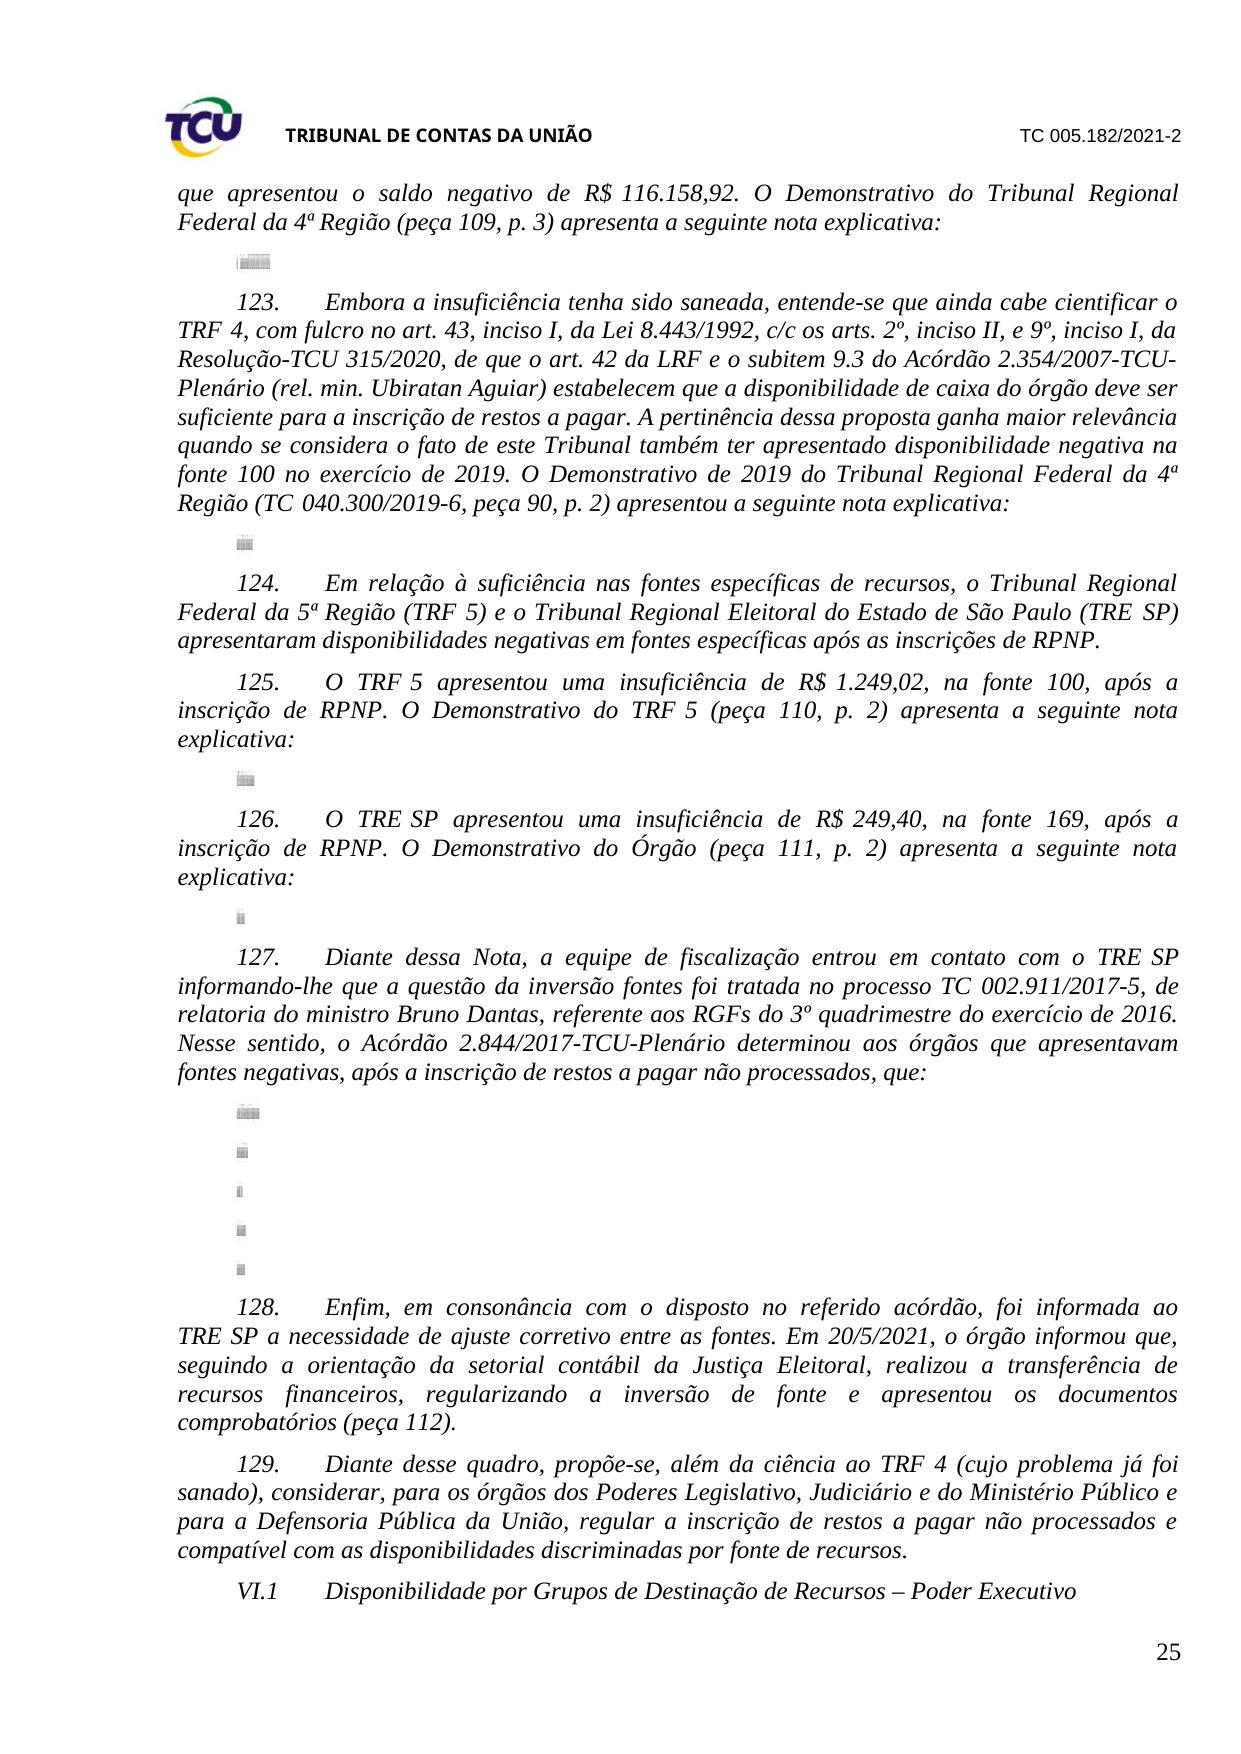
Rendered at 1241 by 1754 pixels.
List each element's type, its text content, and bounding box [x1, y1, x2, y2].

text 3. Em relação a fonte 100 - RECURSOS ORDINÁRIOS, em 21/01/2021 foi cancelada parcialmente, na UG 090031, a nota de empenho 2020NE000002, no valor de R$ 2.000 referente aos valores inscritos em Restos a Pagar Não Processados a Liquidar do exercício de 2020, a fim de compatibilizar com o saldo da disponibilidade de caixa líquida (antes da inscrição de Restos a Pagar não processados. [177, 766, 1181, 792]
text 1.6.5.2. caso o(s) órgão(s) já tenha(m) tomado as medidas saneadoras indicadas no item “1”, informe(m) ao TCU as medidas tomadas; [177, 1176, 1181, 1202]
text 1.6.5.1. caso tenha ocorrido alguma reclassificação de despesa, sem o ajuste correspondente na disponibilidade do órgão, solicitem a correção à Coordenação-Geral de Programação Financeira (Cofin/STN) e comuniquem ao Tribunal a realização do ajuste; [177, 1137, 1181, 1163]
text 125. O TRF 5 apresentou uma insuficiência de R$ 1.249,02, na fonte 100, após a inscrição de RPNP. O Demonstrativo do TRF 5 (peça 110, p. 2) apresenta a seguinte nota explicativa: [177, 667, 1181, 753]
text 1.6.5.4. caso a disponibilidade negativa não se justifique pelas situações relatadas nos itens anteriores, apresente(m) a justificativa pertinente, bem como as medidas saneadoras adotadas; [177, 1254, 1181, 1280]
text VI.1 Disponibilidade por Grupos de Destinação de Recursos – Poder Executivo [177, 1576, 1181, 1605]
text Nota 4 - Foi cancelada parcialmente, em janeiro de 2020, a nota de empenho inscrita em Restos a Pagar Não Processados (2017NE002671) fonte 0100 da ug 090019 no valor cancelado de R$ 5.300,00. Documento de cancelamento 2020NE000127, sendo que, dessa forma, a disponibilidade de caixa líquida na fonte 00 comporta o montante total inscrito em RPNP. [177, 529, 1181, 556]
text 1.6.5.3. caso a disponibilidade negativa em alguma fonte se justifique pelo fato de a metodologia não incluir alguma conta contábil que compensaria esse valor negativo, apresente(m) as informações pertinentes; [177, 1215, 1181, 1241]
text que apresentou o saldo negativo de R$ 116.158,92. O Demonstrativo do Tribunal Regional Federal da 4ª Região (peça 109, p. 3) apresenta a seguinte nota explicativa: [177, 178, 1181, 235]
text 128. Enfim, em consonância com o disposto no referido acórdão, foi informada ao TRE SP a necessidade de ajuste corretivo entre as fontes. Em 20/5/2021, o órgão informou que, seguindo a orientação da setorial contábil da Justiça Eleitoral, realizou a transferência de recursos financeiros, regularizando a inversão de fonte e apresentou os documentos comprobatórios (peça 112). [177, 1292, 1181, 1436]
text 126. O TRE SP apresentou uma insuficiência de R$ 249,40, na fonte 169, após a inscrição de RPNP. O Demonstrativo do Órgão (peça 111, p. 2) apresenta a seguinte nota explicativa: [177, 804, 1181, 891]
text Nota 4 - O valor negativo de R$ 116.158,92 (fonte 0100) na disponibilidade líquida após a inscrição dos RPNP de 2020 foi regularizado pelo cancelamento, em janeiro/21, dos seguintes documentos: ug 090019: 2020NE000010 – 3.073,38 (2021RO000119) e ug 090020: 2019NE000008 - R$ 5.000,00 ( 2021RO000210), 2019NE000010 - R$ 1.000,00 (2021RO000211), 2019NE000009 R$ 4.048,55 (2021RO000212), 2019NE000007 -R$ 6.610,41 (2021RO000213), 2020NE000330 - R$ 24.717,32 ( 2021RO000214), 2019NE003415 - R$ 26.344,96 (2021RO000215), 2020NE000173 - R$ 20.000,00 ( 2021RO000216), 2020NE000003 - R$ 25.364,32 (2021RO000217) e 2020NE000333 - R$ 20.236,54(2021RO000218). [177, 248, 1181, 274]
text 129. Diante desse quadro, propõe-se, além da ciência ao TRF 4 (cujo problema já foi sanado), considerar, para os órgãos dos Poderes Legislativo, Judiciário e do Ministério Público e para a Defensoria Pública da União, regular a inscrição de restos a pagar não processados e compatível com as disponibilidades discriminadas por fonte de recursos. [177, 1449, 1181, 1564]
text 1.6.5. (...) em virtude do disposto no arts. 42 e 59 da Lei de Responsabilidade Fiscal, no item 9.2 do Acórdão 2.354/2007-TCU-Plenário e no tópico 04.05.00 Anexo 5 – Demonstrativo da Disponibilidade de Caixa e dos Restos a Pagar do Manual de Demonstrativos Fiscais, 6ª edição, aprovado pela Portaria-STN 553/2014, que analisem as fontes com suficiência negativa após a inscrição de restos a pagar não processados e, no prazo de quinze dias, adotem, conforme o caso, alguma das medidas saneadoras a seguir: [177, 1098, 1181, 1124]
text 127. Diante dessa Nota, a equipe de fiscalização entrou em contato com o TRE SP informando-lhe que a questão da inversão fontes foi tratada no processo TC 002.911/2017-5, de relatoria do ministro Bruno Dantas, referente aos RGFs do 3º quadrimestre do exercício de 2016. Nesse sentido, o Acórdão 2.844/2017-TCU-Plenário determinou aos órgãos que apresentavam fontes negativas, após a inscrição de restos a pagar não processados, que: [177, 942, 1181, 1086]
text 3 O valor negativo de R$ 249,40 constante na coluna “Disponibilidade de Caixa Líquida – fonte 0169”, refere-se à inversão da fonte 0151 e não se trata de insuficiência de recursos. [177, 903, 1181, 929]
text 124. Em relação à suficiência nas fontes específicas de recursos, o Tribunal Regional Federal da 5ª Região (TRF 5) e o Tribunal Regional Eleitoral do Estado de São Paulo (TRE SP) apresentaram disponibilidades negativas em fontes específicas após as inscrições de RPNP. [177, 568, 1181, 654]
text 123. Embora a insuficiência tenha sido saneada, entende-se que ainda cabe cientificar o TRF 4, com fulcro no art. 43, inciso I, da Lei 8.443/1992, c/c os arts. 2º, inciso II, e 9º, inciso I, da Resolução-TCU 315/2020, de que o art. 42 da LRF e o subitem 9.3 do Acórdão 2.354/2007-TCU-Plenário (rel. min. Ubiratan Aguiar) estabelecem que a disponibilidade de caixa do órgão deve ser suficiente para a inscrição de restos a pagar. A pertinência dessa proposta ganha maior relevância quando se considera o fato de este Tribunal também ter apresentado disponibilidade negativa na fonte 100 no exercício de 2019. O Demonstrativo de 2019 do Tribunal Regional Federal da 4ª Região (TC 040.300/2019-6, peça 90, p. 2) apresentou a seguinte nota explicativa: [177, 287, 1181, 517]
